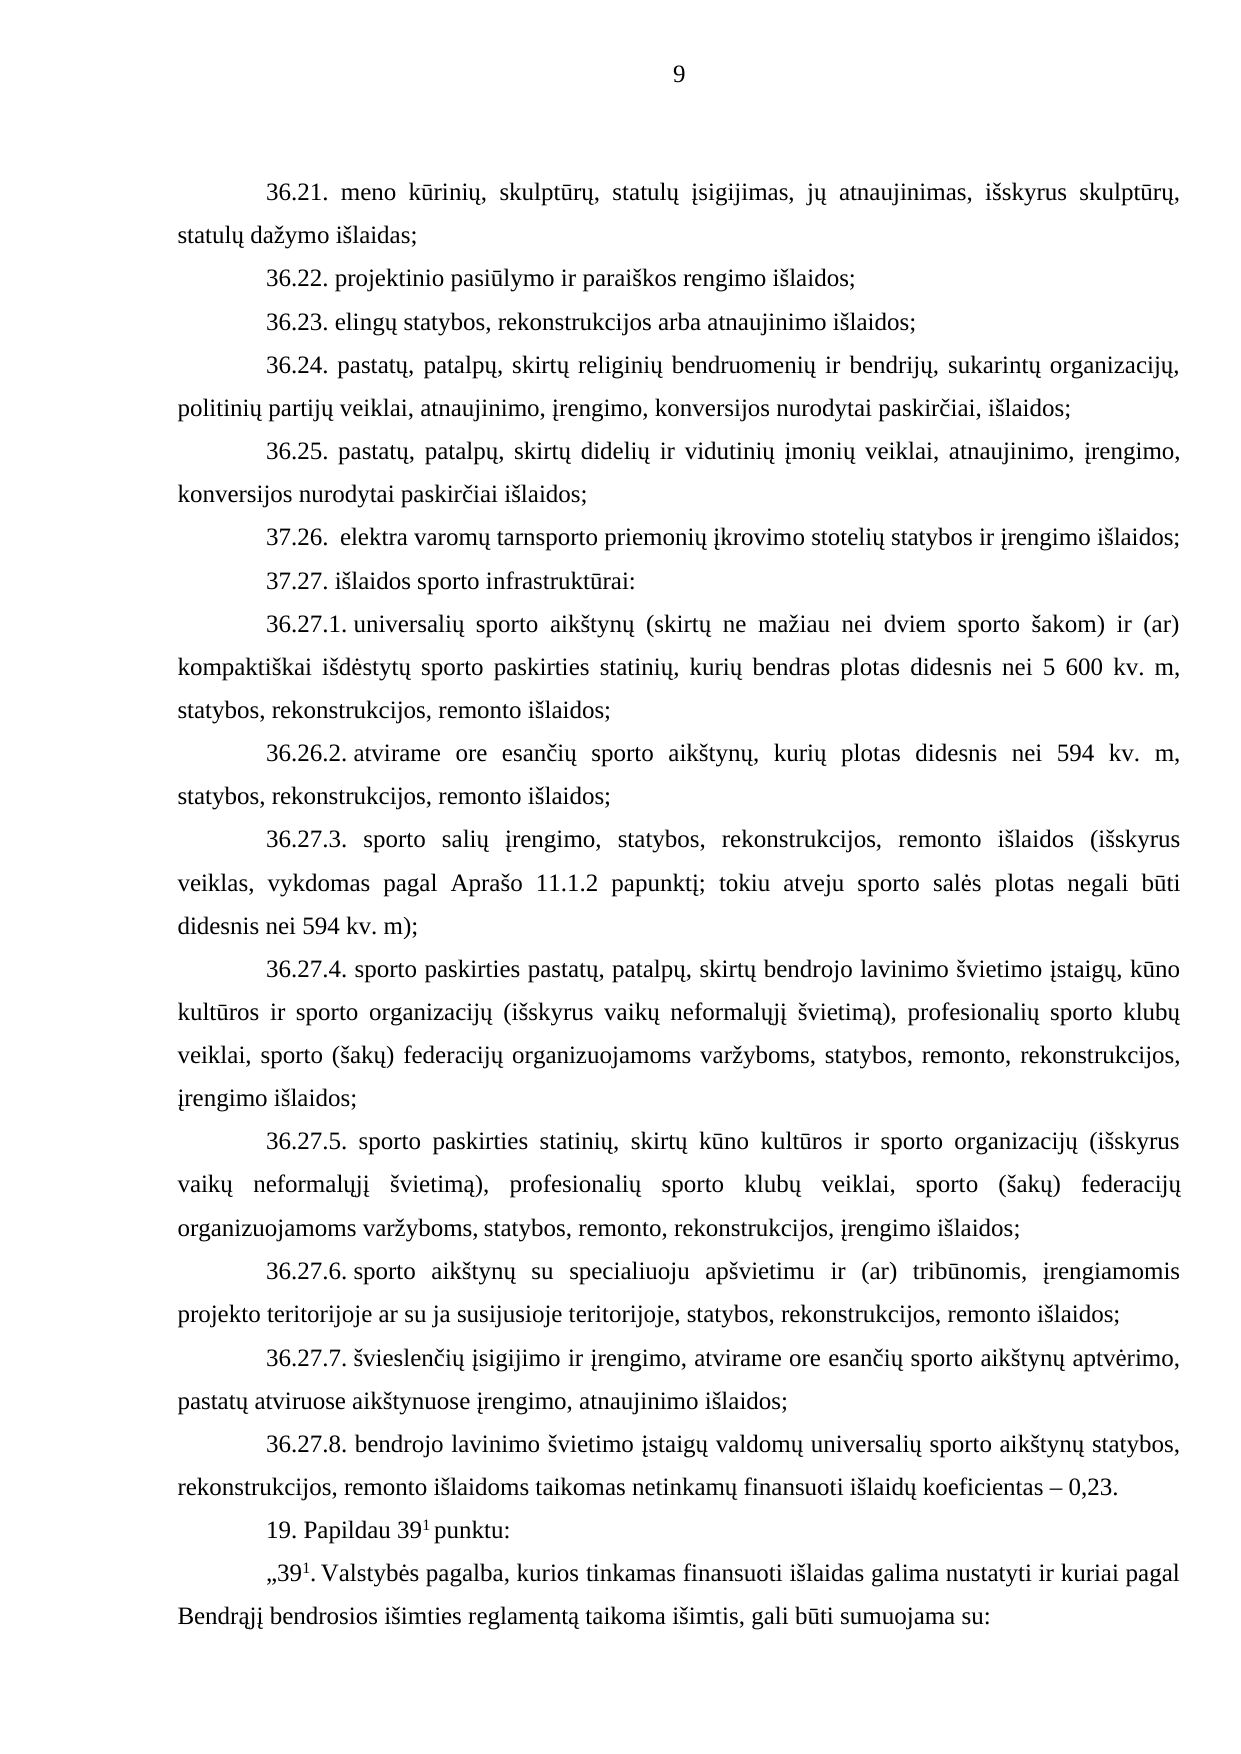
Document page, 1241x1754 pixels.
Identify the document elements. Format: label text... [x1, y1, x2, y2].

text 36.24. pastatų, patalpų, skirtų religinių bendruomenių ir bendrijų, sukarintų organizacijų, politinių partijų veiklai, atnaujinimo, įrengimo, konversijos nurodytai paskirčiai, išlaidos; [177, 350, 1181, 422]
text 36.27.1. universalių sporto aikštynų (skirtų ne mažiau nei dviem sporto šakom) ir (ar) kompaktiškai išdėstytų sporto paskirties statinių, kurių bendras plotas didesnis nei 5 600 kv. m, statybos, rekonstrukcijos, remonto išlaidos; [177, 609, 1181, 724]
text 36.27.8. bendrojo lavinimo švietimo įstaigų valdomų universalių sporto aikštynų statybos, rekonstrukcijos, remonto išlaidoms taikomas netinkamų finansuoti išlaidų koeficientas – 0,23. [177, 1429, 1181, 1501]
text 37.26. elektra varomų tarnsporto priemonių įkrovimo stotelių statybos ir įrengimo išlaidos; [177, 522, 1181, 551]
text 36.23. elingų statybos, rekonstrukcijos arba atnaujinimo išlaidos; [177, 307, 1181, 335]
text 36.27.7. švieslenčių įsigijimo ir įrengimo, atvirame ore esančių sporto aikštynų aptvėrimo, pastatų atviruose aikštynuose įrengimo, atnaujinimo išlaidos; [177, 1343, 1181, 1414]
text 37.27. išlaidos sporto infrastruktūrai: [177, 566, 1181, 594]
text 36.27.4. sporto paskirties pastatų, patalpų, skirtų bendrojo lavinimo švietimo įstaigų, kūno kultūros ir sporto organizacijų (išskyrus vaikų neformalųjį švietimą), profesionalių sporto klubų veiklai, sporto (šakų) federacijų organizuojamoms varžyboms, statybos, remonto, rekonstrukcijos, įrengimo išlaidos; [177, 954, 1181, 1112]
text 36.27.6. sporto aikštynų su specialiuoju apšvietimu ir (ar) tribūnomis, įrengiamomis projekto teritorijoje ar su ja susijusioje teritorijoje, statybos, rekonstrukcijos, remonto išlaidos; [177, 1256, 1181, 1328]
text 36.26.2. atvirame ore esančių sporto aikštynų, kurių plotas didesnis nei 594 kv. m, statybos, rekonstrukcijos, remonto išlaidos; [177, 738, 1181, 810]
text 36.27.5. sporto paskirties statinių, skirtų kūno kultūros ir sporto organizacijų (išskyrus vaikų neformalųjį švietimą), profesionalių sporto klubų veiklai, sporto (šakų) federacijų organizuojamoms varžyboms, statybos, remonto, rekonstrukcijos, įrengimo išlaidos; [177, 1126, 1181, 1242]
text 36.27.3. sporto salių įrengimo, statybos, rekonstrukcijos, remonto išlaidos (išskyrus veiklas, vykdomas pagal Aprašo 11.1.2 papunktį; tokiu atveju sporto salės plotas negali būti didesnis nei 594 kv. m); [177, 824, 1181, 939]
text 19. Papildau 391 punktu: [177, 1515, 1181, 1544]
text 36.22. projektinio pasiūlymo ir paraiškos rengimo išlaidos; [177, 263, 1181, 292]
text 36.25. pastatų, patalpų, skirtų didelių ir vidutinių įmonių veiklai, atnaujinimo, įrengimo, konversijos nurodytai paskirčiai išlaidos; [177, 436, 1181, 508]
text „391. Valstybės pagalba, kurios tinkamas finansuoti išlaidas galima nustatyti ir kuriai pagal Bendrąjį bendrosios išimties reglamentą taikoma išimtis, gali būti sumuojama su: [177, 1558, 1181, 1630]
text 36.21. meno kūrinių, skulptūrų, statulų įsigijimas, jų atnaujinimas, išskyrus skulptūrų, statulų dažymo išlaidas; [177, 177, 1181, 249]
